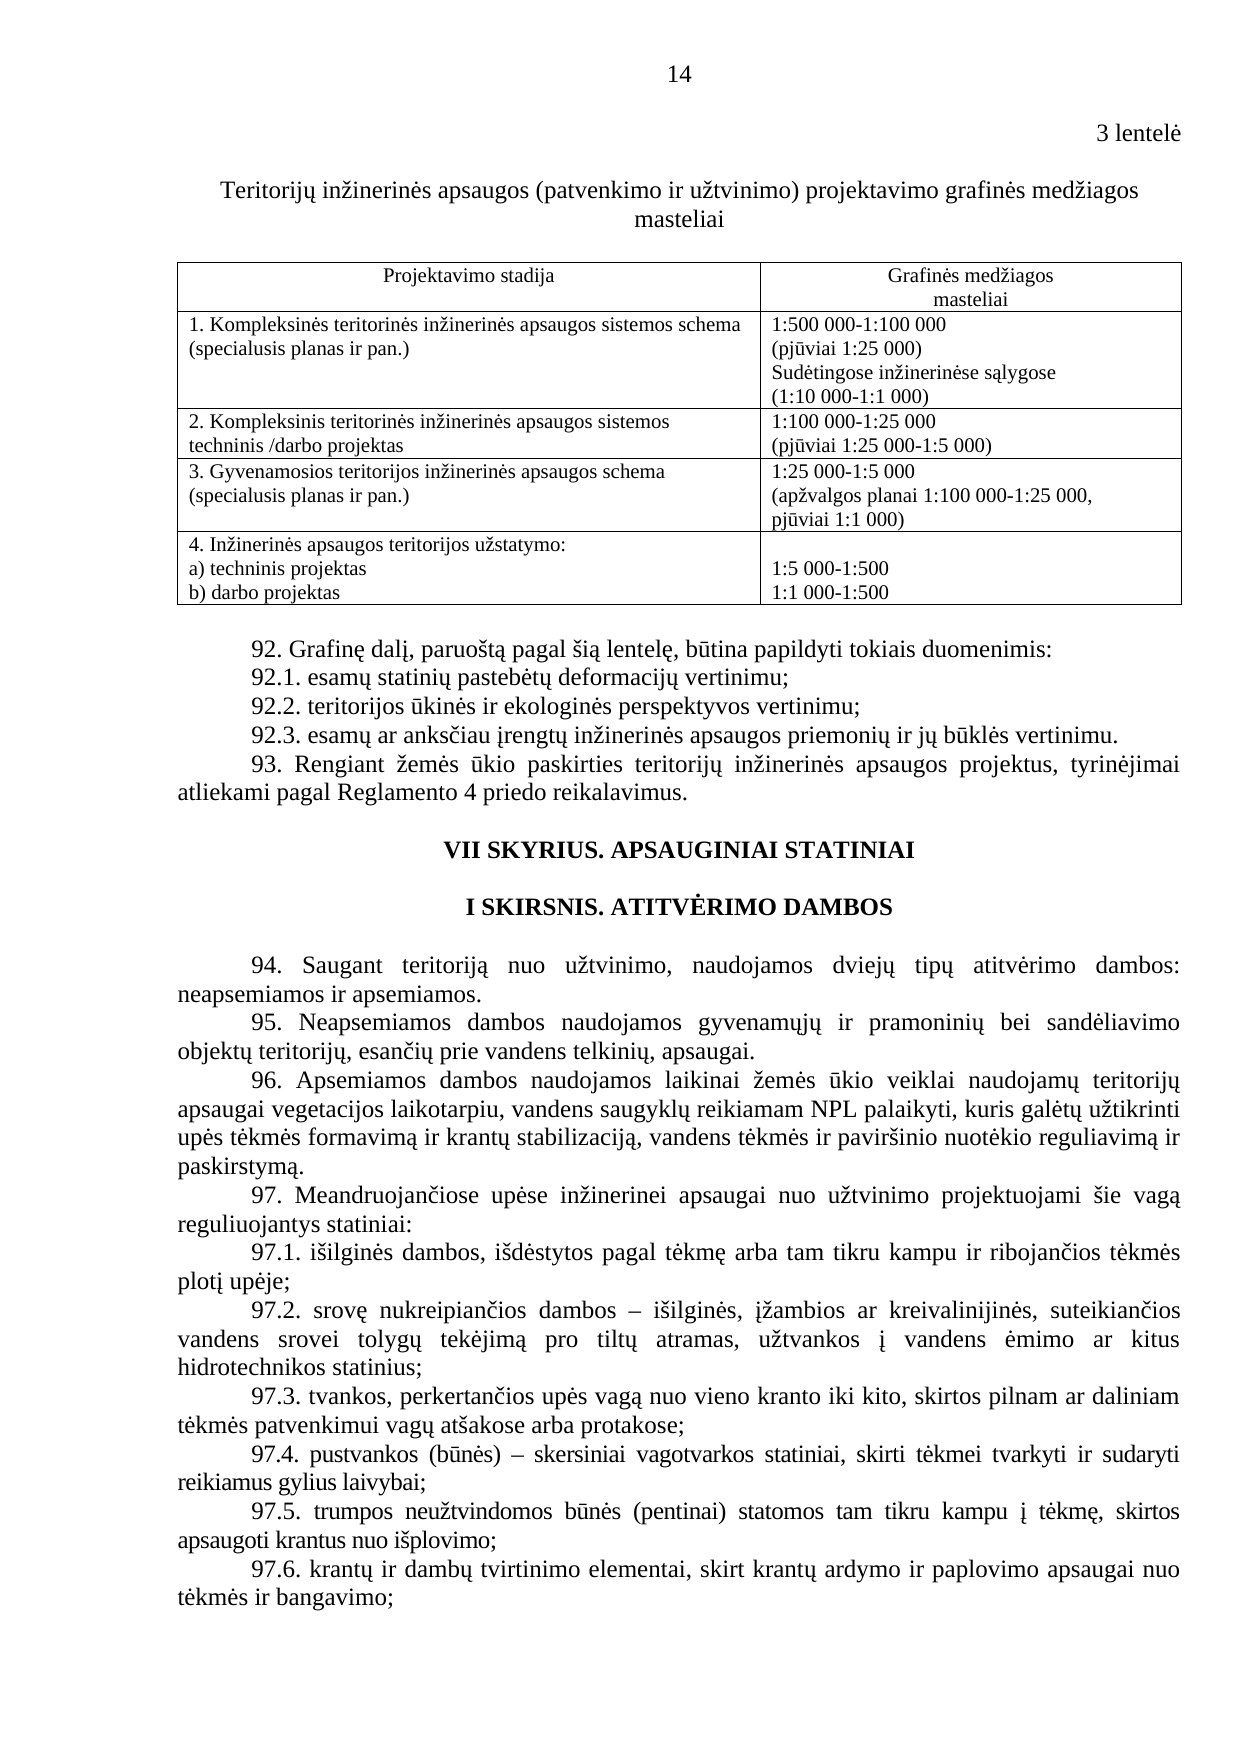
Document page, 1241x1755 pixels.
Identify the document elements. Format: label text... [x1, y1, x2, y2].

text 92.2. teritorijos ūkinės ir ekologinės perspektyvos vertinimu; [177, 691, 1181, 720]
text 97.2. srovę nukreipiančios dambos – išilginės, įžambios ar kreivalinijinės, suteikiančios vandens srovei tolygų tekėjimą pro tiltų atramas, užtvankos į vandens ėmimo ar kitus hidrotechnikos statinius; [177, 1295, 1181, 1381]
table_cell 1. Kompleksinės teritorinės inžinerinės apsaugos sistemos schema (specialusis planas ir pan.) [178, 312, 760, 408]
table_cell 4. Inžinerinės apsaugos teritorijos užstatymo: a) techninis projektas b) darbo projektas [178, 532, 760, 604]
text I SKIRSNIS. Atitvėrimo dambos [177, 892, 1181, 921]
text 97.3. tvankos, perkertančios upės vagą nuo vieno kranto iki kito, skirtos pilnam ar daliniam tėkmės patvenkimui vagų atšakose arba protakose; [177, 1381, 1181, 1439]
text 92.3. esamų ar anksčiau įrengtų inžinerinės apsaugos priemonių ir jų būklės vertinimu. [177, 720, 1181, 749]
text Teritorijų inžinerinės apsaugos (patvenkimo ir užtvinimo) projektavimo grafinės medžiagos masteliai [177, 176, 1181, 233]
text 3 lentelė [177, 118, 1181, 147]
text 95. Neapsemiamos dambos naudojamos gyvenamųjų ir pramoninių bei sandėliavimo objektų teritorijų, esančių prie vandens telkinių, apsaugai. [177, 1007, 1181, 1065]
text 92.1. esamų statinių pastebėtų deformacijų vertinimu; [177, 662, 1181, 691]
text 94. Saugant teritoriją nuo užtvinimo, naudojamos dviejų tipų atitvėrimo dambos: neapsemiamos ir apsemiamos. [177, 950, 1181, 1007]
text VII SKYRIUS. APSAUGINIAI STATINIAI [177, 835, 1181, 864]
table_cell 3. Gyvenamosios teritorijos inžinerinės apsaugos schema (specialusis planas ir pan.) [178, 459, 760, 531]
table_cell 1:500 000-1:100 000 (pjūviai 1:25 000) Sudėtingose inžinerinėse sąlygose (1:10 000-1:1 000) [761, 312, 1181, 408]
table_cell 1:5 000-1:500 1:1 000-1:500 [761, 532, 1181, 604]
text 96. Apsemiamos dambos naudojamos laikinai žemės ūkio veiklai naudojamų teritorijų apsaugai vegetacijos laikotarpiu, vandens saugyklų reikiamam NPL palaikyti, kuris galėtų užtikrinti upės tėkmės formavimą ir krantų stabilizaciją, vandens tėkmės ir paviršinio nuotėkio reguliavimą ir paskirstymą. [177, 1065, 1181, 1180]
text 97.1. išilginės dambos, išdėstytos pagal tėkmę arba tam tikru kampu ir ribojančios tėkmės plotį upėje; [177, 1237, 1181, 1295]
table_cell 1:25 000-1:5 000 (apžvalgos planai 1:100 000-1:25 000, pjūviai 1:1 000) [761, 459, 1181, 531]
text 93. Rengiant žemės ūkio paskirties teritorijų inžinerinės apsaugos projektus, tyrinėjimai atliekami pagal Reglamento 4 priedo reikalavimus. [177, 749, 1181, 806]
text 97.5. trumpos neužtvindomos būnės (pentinai) statomos tam tikru kampu į tėkmę, skirtos apsaugoti krantus nuo išplovimo; [177, 1496, 1181, 1554]
table_header Grafinės medžiagos masteliai [761, 263, 1181, 311]
table_header Projektavimo stadija [178, 263, 760, 311]
text 97. Meandruojančiose upėse inžinerinei apsaugai nuo užtvinimo projektuojami šie vagą reguliuojantys statiniai: [177, 1180, 1181, 1237]
table_cell 1:100 000-1:25 000 (pjūviai 1:25 000-1:5 000) [761, 409, 1181, 457]
table_cell 2. Kompleksinis teritorinės inžinerinės apsaugos sistemos techninis /darbo projektas [178, 409, 760, 457]
text 97.6. krantų ir dambų tvirtinimo elementai, skirt krantų ardymo ir paplovimo apsaugai nuo tėkmės ir bangavimo; [177, 1554, 1181, 1611]
text 92. Grafinę dalį, paruoštą pagal šią lentelę, būtina papildyti tokiais duomenimis: [177, 634, 1181, 662]
text 97.4. pustvankos (būnės) – skersiniai vagotvarkos statiniai, skirti tėkmei tvarkyti ir sudaryti reikiamus gylius laivybai; [177, 1439, 1181, 1496]
